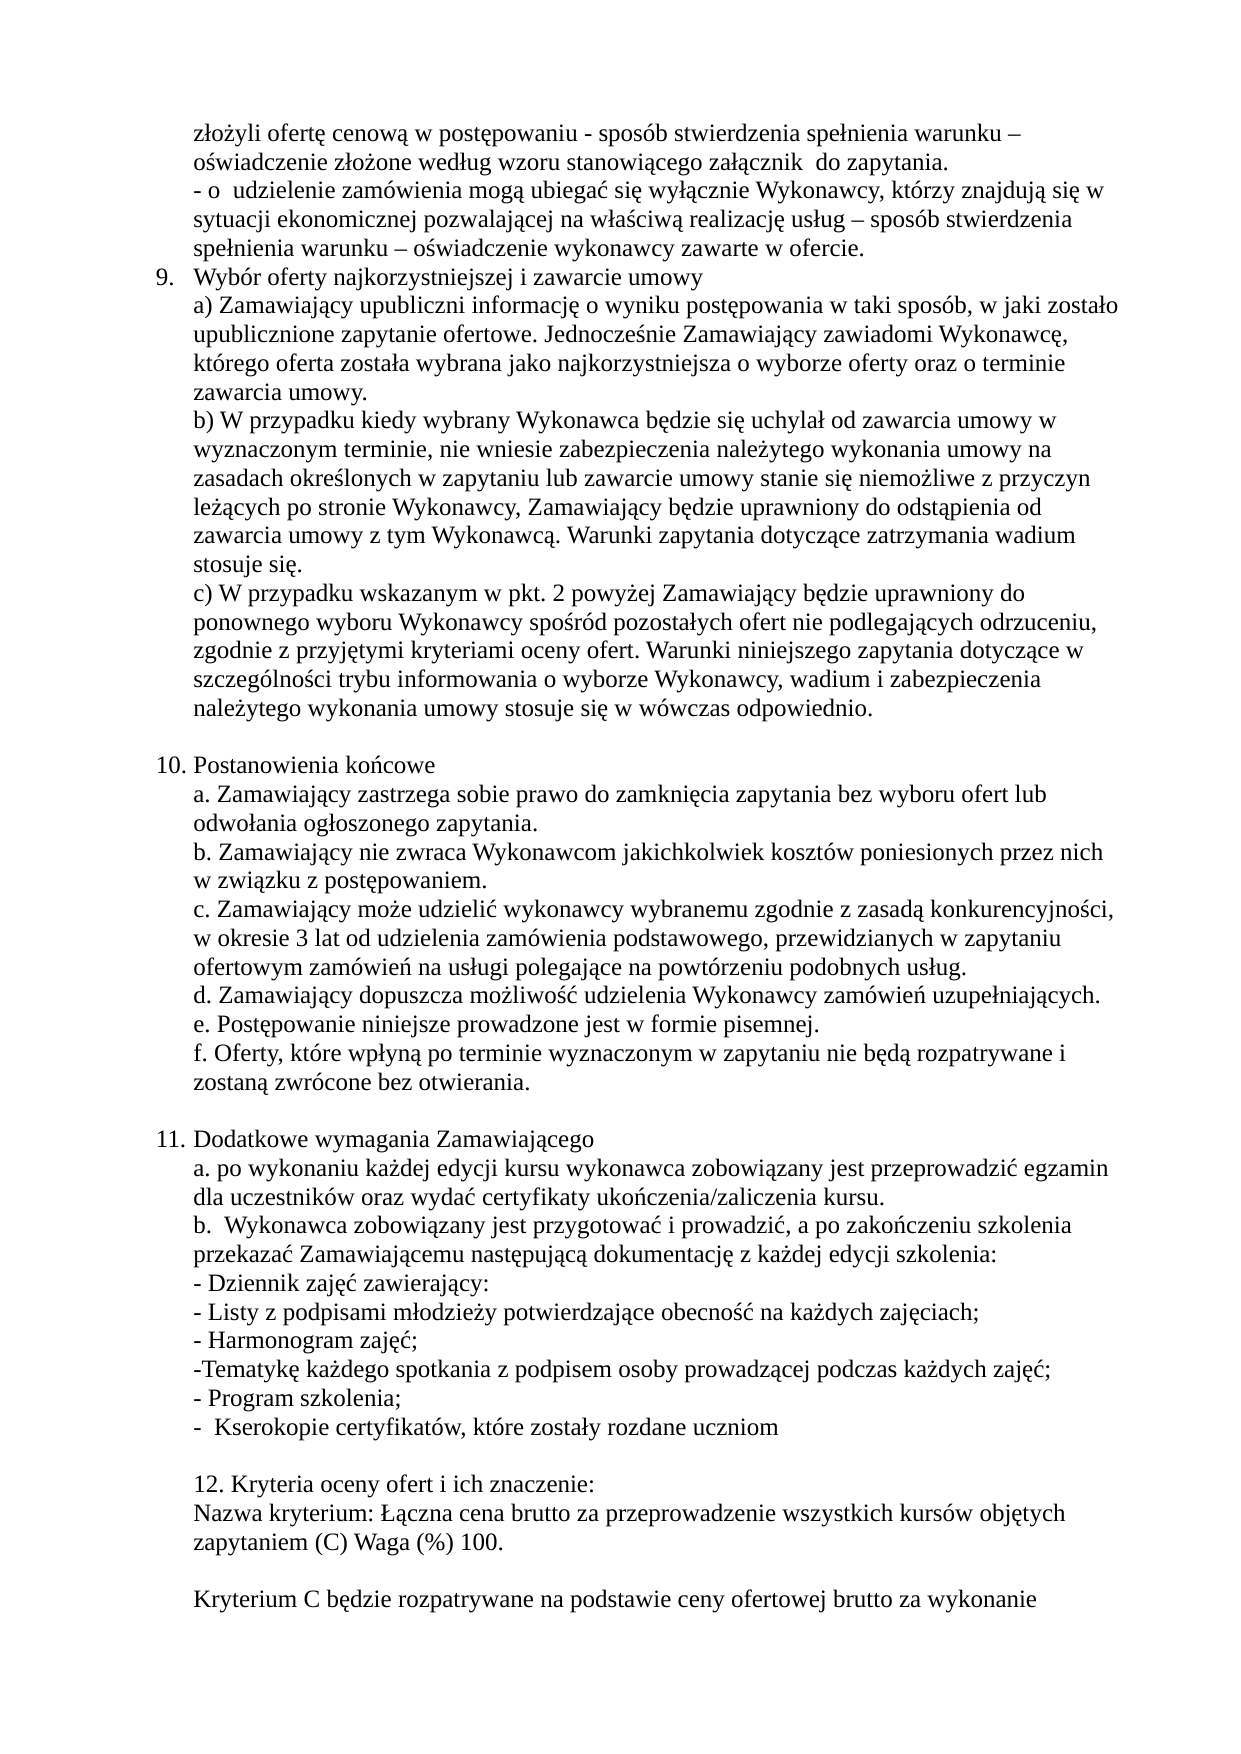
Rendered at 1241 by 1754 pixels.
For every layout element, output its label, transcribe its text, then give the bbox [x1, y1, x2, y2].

list a) Zamawiający upubliczni informację o wyniku postępowania w taki sposób, w jaki zostało upublicznione zapytanie ofertowe. Jednocześnie Zamawiający zawiadomi Wykonawcę, którego oferta została wybrana jako najkorzystniejsza o wyborze oferty oraz o terminie zawarcia umowy. [156, 291, 1122, 406]
list Dodatkowe wymagania Zamawiającego [156, 1124, 1122, 1153]
list złożyli ofertę cenową w postępowaniu - sposób stwierdzenia spełnienia warunku – oświadczenie złożone według wzoru stanowiącego załącznik do zapytania. [156, 118, 1122, 176]
list a. Zamawiający zastrzega sobie prawo do zamknięcia zapytania bez wyboru ofert lub odwołania ogłoszonego zapytania. [156, 779, 1122, 837]
list b) W przypadku kiedy wybrany Wykonawca będzie się uchylał od zawarcia umowy w wyznaczonym terminie, nie wniesie zabezpieczenia należytego wykonania umowy na zasadach określonych w zapytaniu lub zawarcie umowy stanie się niemożliwe z przyczyn leżących po stronie Wykonawcy, Zamawiający będzie uprawniony do odstąpienia od zawarcia umowy z tym Wykonawcą. Warunki zapytania dotyczące zatrzymania wadium stosuje się. [156, 406, 1122, 578]
list -Tematykę każdego spotkania z podpisem osoby prowadzącej podczas każdych zajęć; [156, 1354, 1122, 1383]
list Postanowienia końcowe [156, 751, 1122, 779]
list e. Postępowanie niniejsze prowadzone jest w formie pisemnej. [156, 1009, 1122, 1038]
list d. Zamawiający dopuszcza możliwość udzielenia Wykonawcy zamówień uzupełniających. [156, 981, 1122, 1009]
list Kryterium C będzie rozpatrywane na podstawie ceny ofertowej brutto za wykonanie [156, 1584, 1122, 1613]
list - Program szkolenia; [156, 1383, 1122, 1412]
list - o udzielenie zamówienia mogą ubiegać się wyłącznie Wykonawcy, którzy znajdują się w sytuacji ekonomicznej pozwalającej na właściwą realizację usług – sposób stwierdzenia spełnienia warunku – oświadczenie wykonawcy zawarte w ofercie. [156, 176, 1122, 262]
list - Listy z podpisami młodzieży potwierdzające obecność na każdych zajęciach; [156, 1297, 1122, 1326]
list c) W przypadku wskazanym w pkt. 2 powyżej Zamawiający będzie uprawniony do ponownego wyboru Wykonawcy spośród pozostałych ofert nie podlegających odrzuceniu, zgodnie z przyjętymi kryteriami oceny ofert. Warunki niniejszego zapytania dotyczące w szczególności trybu informowania o wyborze Wykonawcy, wadium i zabezpieczenia należytego wykonania umowy stosuje się w wówczas odpowiednio. [156, 578, 1122, 722]
list b. Zamawiający nie zwraca Wykonawcom jakichkolwiek kosztów poniesionych przez nich w związku z postępowaniem. [156, 837, 1122, 894]
list c. Zamawiający może udzielić wykonawcy wybranemu zgodnie z zasadą konkurencyjności, w okresie 3 lat od udzielenia zamówienia podstawowego, przewidzianych w zapytaniu ofertowym zamówień na usługi polegające na powtórzeniu podobnych usług. [156, 894, 1122, 981]
list Nazwa kryterium: Łączna cena brutto za przeprowadzenie wszystkich kursów objętych zapytaniem (C) Waga (%) 100. [156, 1498, 1122, 1556]
list f. Oferty, które wpłyną po terminie wyznaczonym w zapytaniu nie będą rozpatrywane i zostaną zwrócone bez otwierania. [156, 1038, 1122, 1096]
list 12. Kryteria oceny ofert i ich znaczenie: [156, 1469, 1122, 1498]
list b. Wykonawca zobowiązany jest przygotować i prowadzić, a po zakończeniu szkolenia przekazać Zamawiającemu następującą dokumentację z każdej edycji szkolenia: [156, 1211, 1122, 1268]
list - Dziennik zajęć zawierający: [156, 1268, 1122, 1297]
list - Harmonogram zajęć; [156, 1326, 1122, 1354]
list - Kserokopie certyfikatów, które zostały rozdane uczniom [156, 1412, 1122, 1441]
list Wybór oferty najkorzystniejszej i zawarcie umowy [156, 262, 1122, 291]
list a. po wykonaniu każdej edycji kursu wykonawca zobowiązany jest przeprowadzić egzamin dla uczestników oraz wydać certyfikaty ukończenia/zaliczenia kursu. [156, 1153, 1122, 1211]
